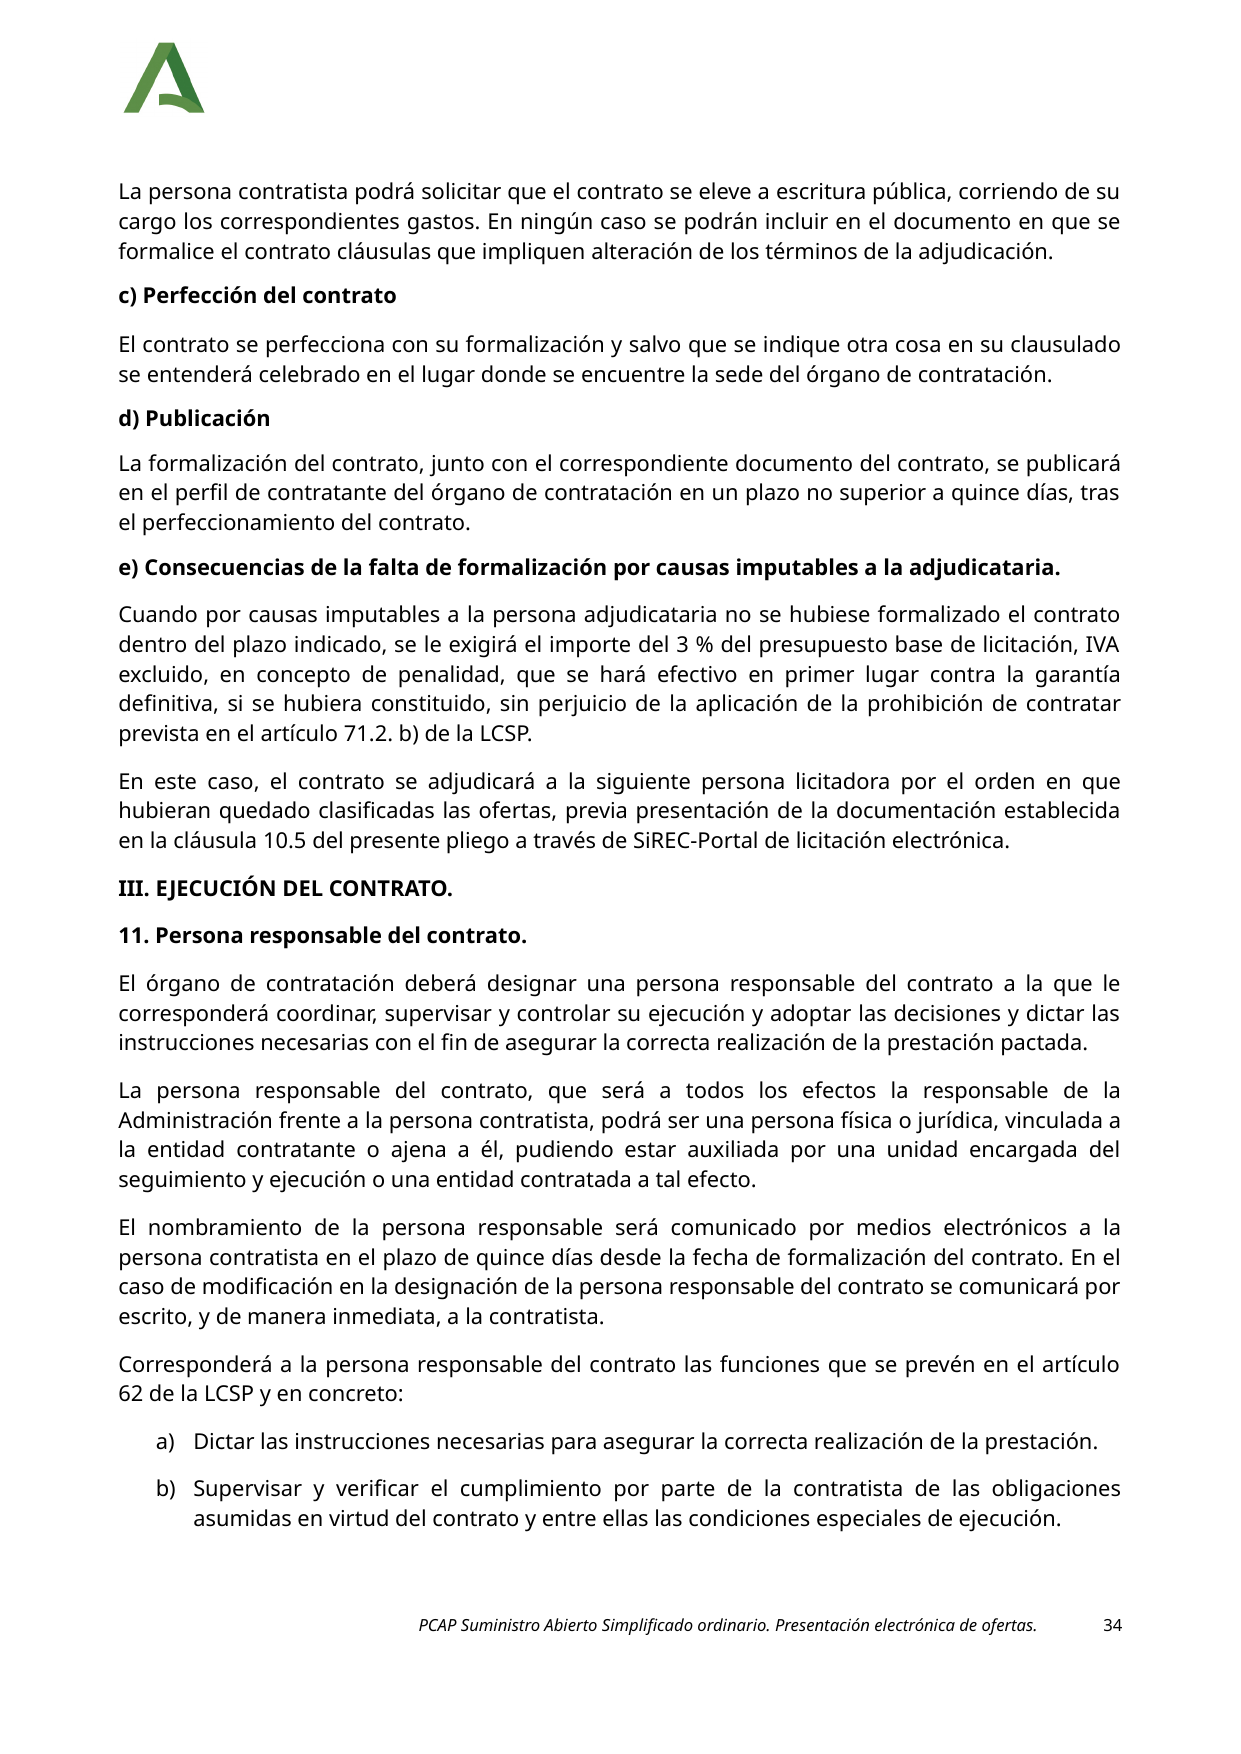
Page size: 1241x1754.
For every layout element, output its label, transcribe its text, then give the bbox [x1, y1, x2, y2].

list Supervisar y verificar el cumplimiento por parte de la contratista de las obligaciones asumidas en virtud del contrato y entre ellas las condiciones especiales de ejecución. [156, 1473, 1122, 1533]
list c) Perfección del contrato [118, 280, 1122, 310]
list La persona contratista podrá solicitar que el contrato se eleve a escritura pública, corriendo de su cargo los correspondientes gastos. En ningún caso se podrán incluir en el documento en que se formalice el contrato cláusulas que impliquen alteración de los términos de la adjudicación. [118, 176, 1122, 266]
subtitle 11. Persona responsable del contrato. [118, 920, 1122, 950]
subtitle III. EJECUCIÓN DEL CONTRATO. [118, 873, 1122, 903]
picture [119, 38, 209, 117]
text e) Consecuencias de la falta de formalización por causas imputables a la adjudicataria. [118, 552, 1122, 581]
list El contrato se perfecciona con su formalización y salvo que se indique otra cosa en su clausulado se entenderá celebrado en el lugar donde se encuentre la sede del órgano de contratación. [118, 329, 1122, 389]
text El órgano de contratación deberá designar una persona responsable del contrato a la que le corresponderá coordinar, supervisar y controlar su ejecución y adoptar las decisiones y dictar las instrucciones necesarias con el fin de asegurar la correcta realización de la prestación pactada. [118, 968, 1122, 1057]
text La persona responsable del contrato, que será a todos los efectos la responsable de la Administración frente a la persona contratista, podrá ser una persona física o jurídica, vinculada a la entidad contratante o ajena a él, pudiendo estar auxiliada por una unidad encargada del seguimiento y ejecución o una entidad contratada a tal efecto. [118, 1075, 1122, 1194]
list Dictar las instrucciones necesarias para asegurar la correcta realización de la prestación. [156, 1426, 1122, 1456]
text d) Publicación [118, 403, 1122, 433]
list La formalización del contrato, junto con el correspondiente documento del contrato, se publicará en el perfil de contratante del órgano de contratación en un plazo no superior a quince días, tras el perfeccionamiento del contrato. [118, 448, 1122, 537]
text El nombramiento de la persona responsable será comunicado por medios electrónicos a la persona contratista en el plazo de quince días desde la fecha de formalización del contrato. En el caso de modificación en la designación de la persona responsable del contrato se comunicará por escrito, y de manera inmediata, a la contratista. [118, 1212, 1122, 1331]
text En este caso, el contrato se adjudicará a la siguiente persona licitadora por el orden en que hubieran quedado clasificadas las ofertas, previa presentación de la documentación establecida en la cláusula 10.5 del presente pliego a través de SiREC-Portal de licitación electrónica. [118, 766, 1122, 855]
text Cuando por causas imputables a la persona adjudicataria no se hubiese formalizado el contrato dentro del plazo indicado, se le exigirá el importe del 3 % del presupuesto base de licitación, IVA excluido, en concepto de penalidad, que se hará efectivo en primer lugar contra la garantía definitiva, si se hubiera constituido, sin perjuicio de la aplicación de la prohibición de contratar prevista en el artículo 71.2. b) de la LCSP. [118, 599, 1122, 748]
text Corresponderá a la persona responsable del contrato las funciones que se prevén en el artículo 62 de la LCSP y en concreto: [118, 1349, 1122, 1408]
